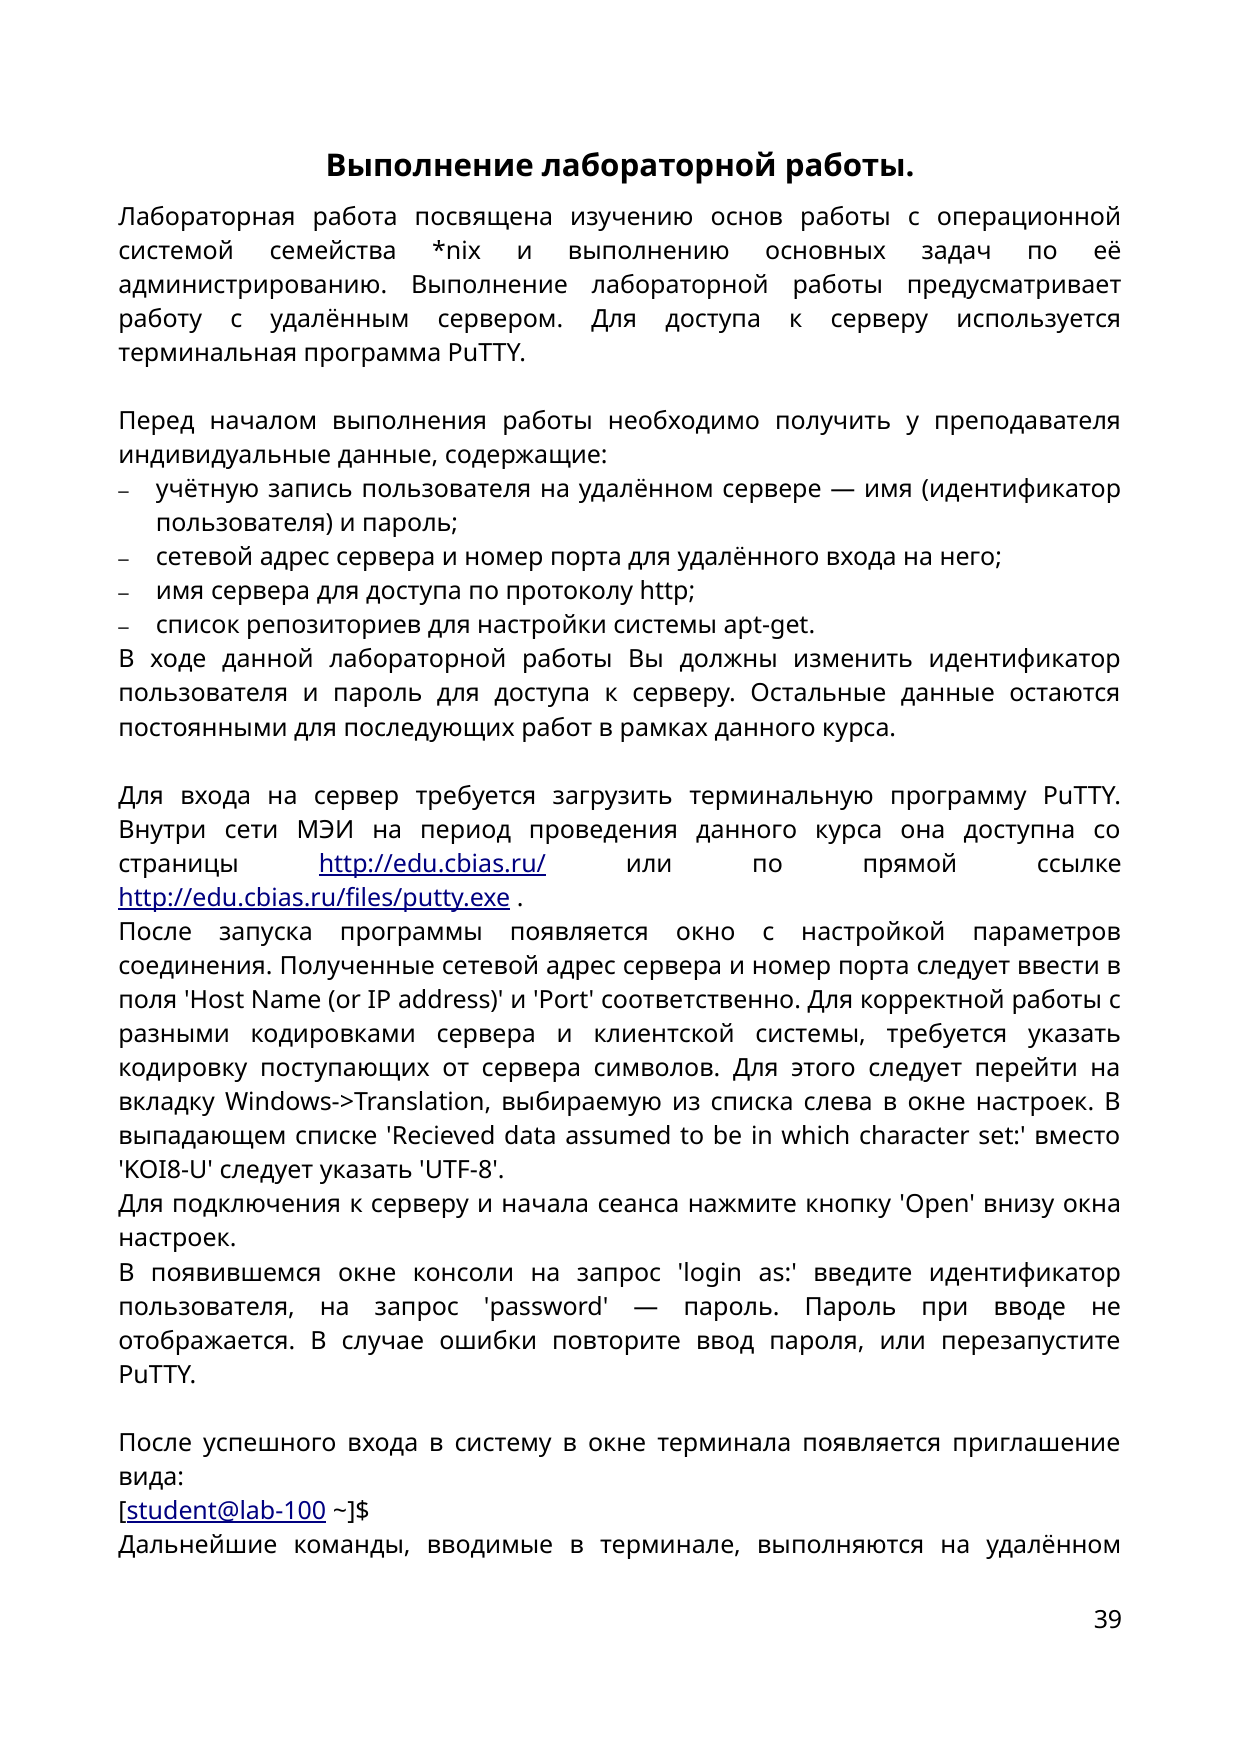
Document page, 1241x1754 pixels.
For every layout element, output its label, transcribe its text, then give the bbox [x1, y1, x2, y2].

subtitle Выполнение лабораторной работы. [118, 143, 1122, 186]
text В появившемся окне консоли на запрос 'login as:' введите идентификатор пользователя, на запрос 'password' — пароль. Пароль при вводе не отображается. В случае ошибки повторите ввод пароля, или перезапустите PuTTY. [118, 1254, 1122, 1390]
text После запуска программы появляется окно с настройкой параметров соединения. Полученные сетевой адрес сервера и номер порта следует ввести в поля 'Host Name (or IP address)' и 'Port' соответственно. Для корректной работы с разными кодировками сервера и клиентской системы, требуется указать кодировку поступающих от сервера символов. Для этого следует перейти на вкладку Windows->Translation, выбираемую из списка слева в окне настроек. В выпадающем списке 'Recieved data assumed to be in which character set:' вместо 'KOI8-U' следует указать 'UTF-8'. [118, 913, 1122, 1186]
text Для входа на сервер требуется загрузить терминальную программу PuTTY. Внутри сети МЭИ на период проведения данного курса она доступна со страницы http://edu.cbias.ru/ или по прямой ссылке http://edu.cbias.ru/files/putty.exe . [118, 777, 1122, 913]
text [student@lab-100 ~]$ [118, 1493, 1122, 1527]
text Перед началом выполнения работы необходимо получить у преподавателя индивидуальные данные, содержащие: [118, 403, 1122, 471]
list учётную запись пользователя на удалённом сервере — имя (идентификатор пользователя) и пароль; [118, 471, 1122, 539]
text В ходе данной лабораторной работы Вы должны изменить идентификатор пользователя и пароль для доступа к серверу. Остальные данные остаются постоянными для последующих работ в рамках данного курса. [118, 641, 1122, 743]
list сетевой адрес сервера и номер порта для удалённого входа на него; [118, 539, 1122, 573]
list список репозиториев для настройки системы apt-get. [118, 607, 1122, 641]
text После успешного входа в систему в окне терминала появляется приглашение вида: [118, 1424, 1122, 1493]
text Для подключения к серверу и начала сеанса нажмите кнопку 'Open' внизу окна настроек. [118, 1186, 1122, 1254]
text Лабораторная работа посвящена изучению основ работы с операционной системой семейства *nix и выполнению основных задач по её администрированию. Выполнение лабораторной работы предусматривает работу с удалённым сервером. Для доступа к серверу используется терминальная программа PuTTY. [118, 198, 1122, 368]
list имя сервера для доступа по протоколу http; [118, 573, 1122, 607]
text Дальнейшие команды, вводимые в терминале, выполняются на удалённом [118, 1527, 1122, 1561]
